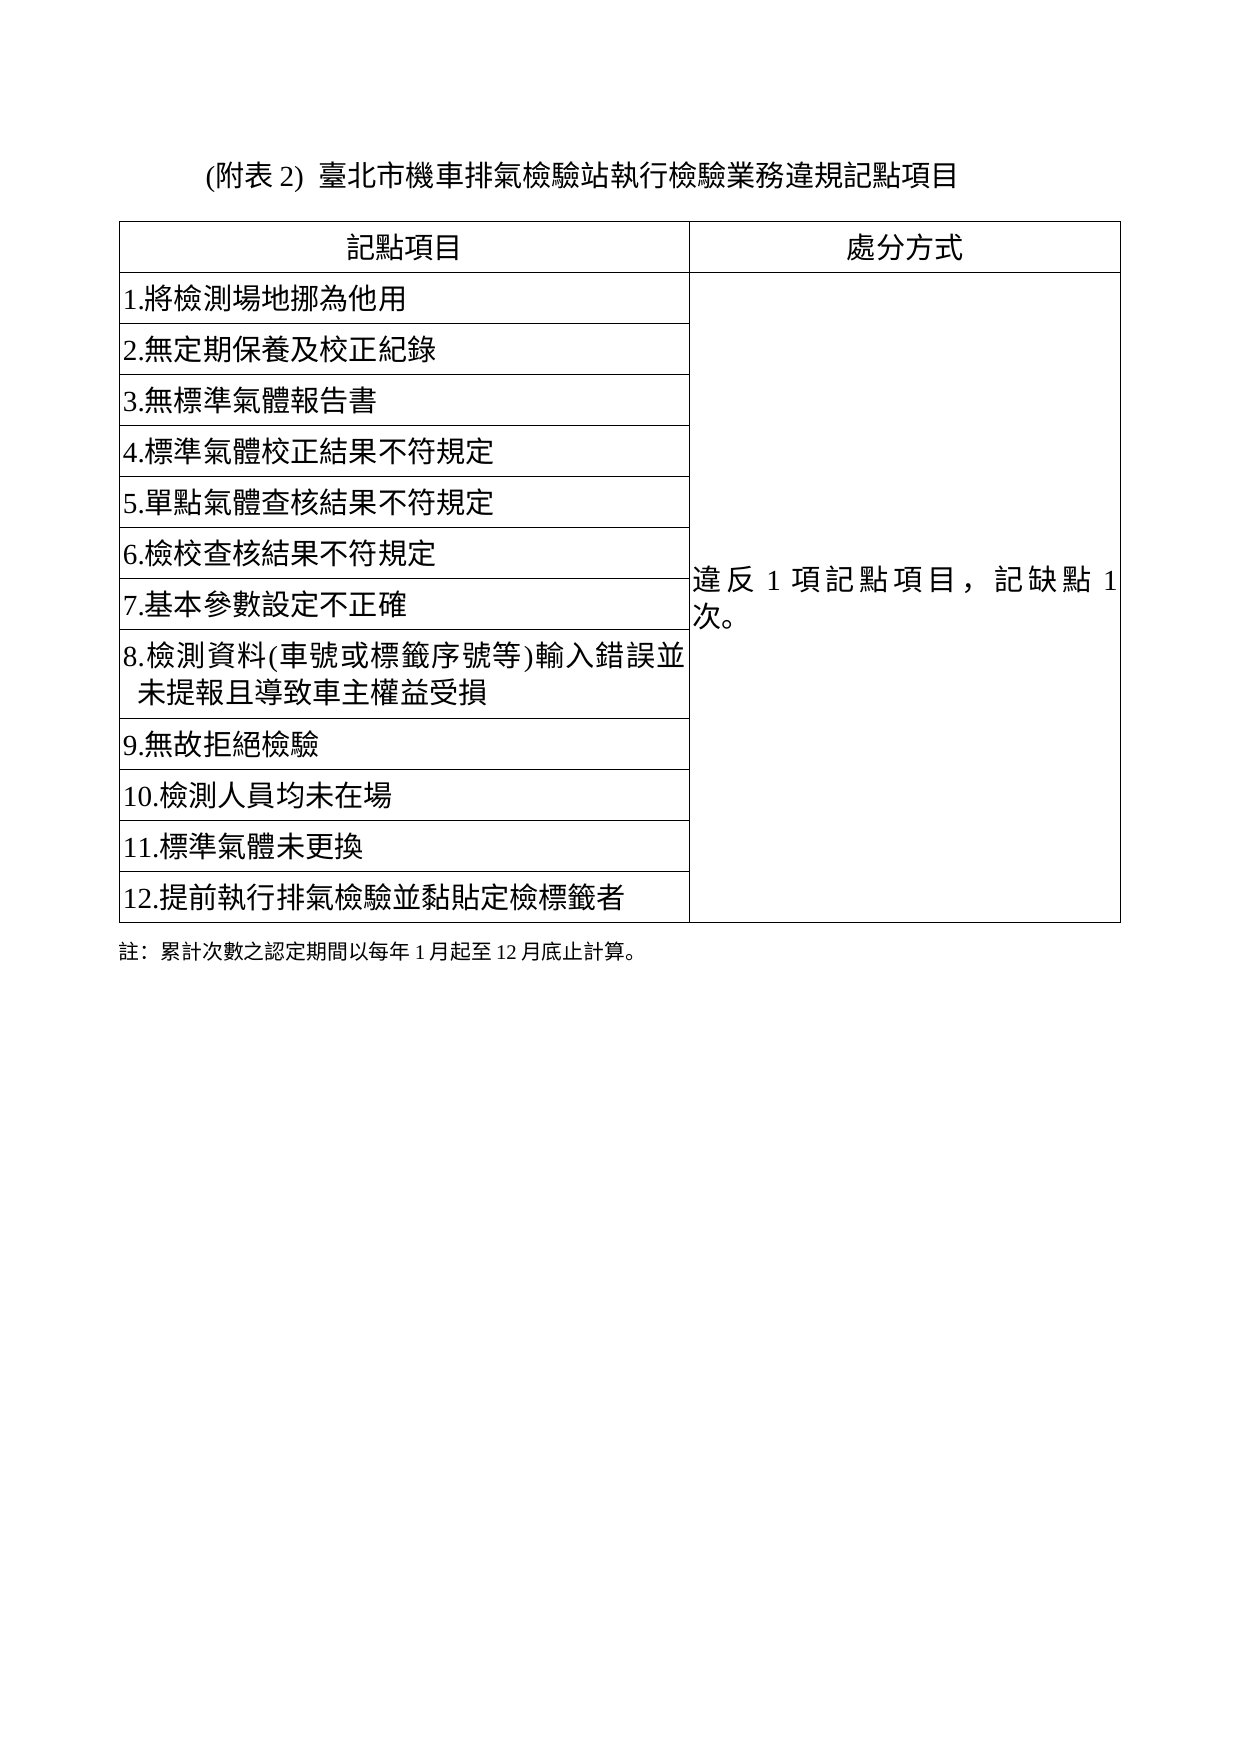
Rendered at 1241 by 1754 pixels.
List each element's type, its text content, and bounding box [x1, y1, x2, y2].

table_cell 5.單點氣體查核結果不符規定 [120, 477, 689, 527]
table_cell 7.基本參數設定不正確 [120, 579, 689, 629]
text (附表2) 臺北市機車排氣檢驗站執行檢驗業務違規記點項目 [112, 150, 1053, 196]
table_cell 9.無故拒絕檢驗 [120, 719, 689, 769]
table_cell 6.檢校查核結果不符規定 [120, 528, 689, 578]
table_cell 11.標準氣體未更換 [120, 821, 689, 871]
table_header 記點項目 [120, 222, 689, 272]
table_cell 4.標準氣體校正結果不符規定 [120, 426, 689, 476]
table_cell 8.檢測資料(車號或標籤序號等)輸入錯誤並未提報且導致車主權益受損 [120, 630, 689, 718]
table_cell 1.將檢測場地挪為他用 [120, 273, 689, 323]
table_cell 10.檢測人員均未在場 [120, 770, 689, 820]
text 註：累計次數之認定期間以每年1月起至12月底止計算。 [119, 923, 1053, 969]
table_cell 3.無標準氣體報告書 [120, 375, 689, 425]
table_cell 12.提前執行排氣檢驗並黏貼定檢標籤者 [120, 872, 689, 922]
table_cell 2.無定期保養及校正紀錄 [120, 324, 689, 374]
table_header 處分方式 [690, 222, 1120, 272]
table_cell 違反1項記點項目，記缺點1次。 [690, 273, 1120, 922]
